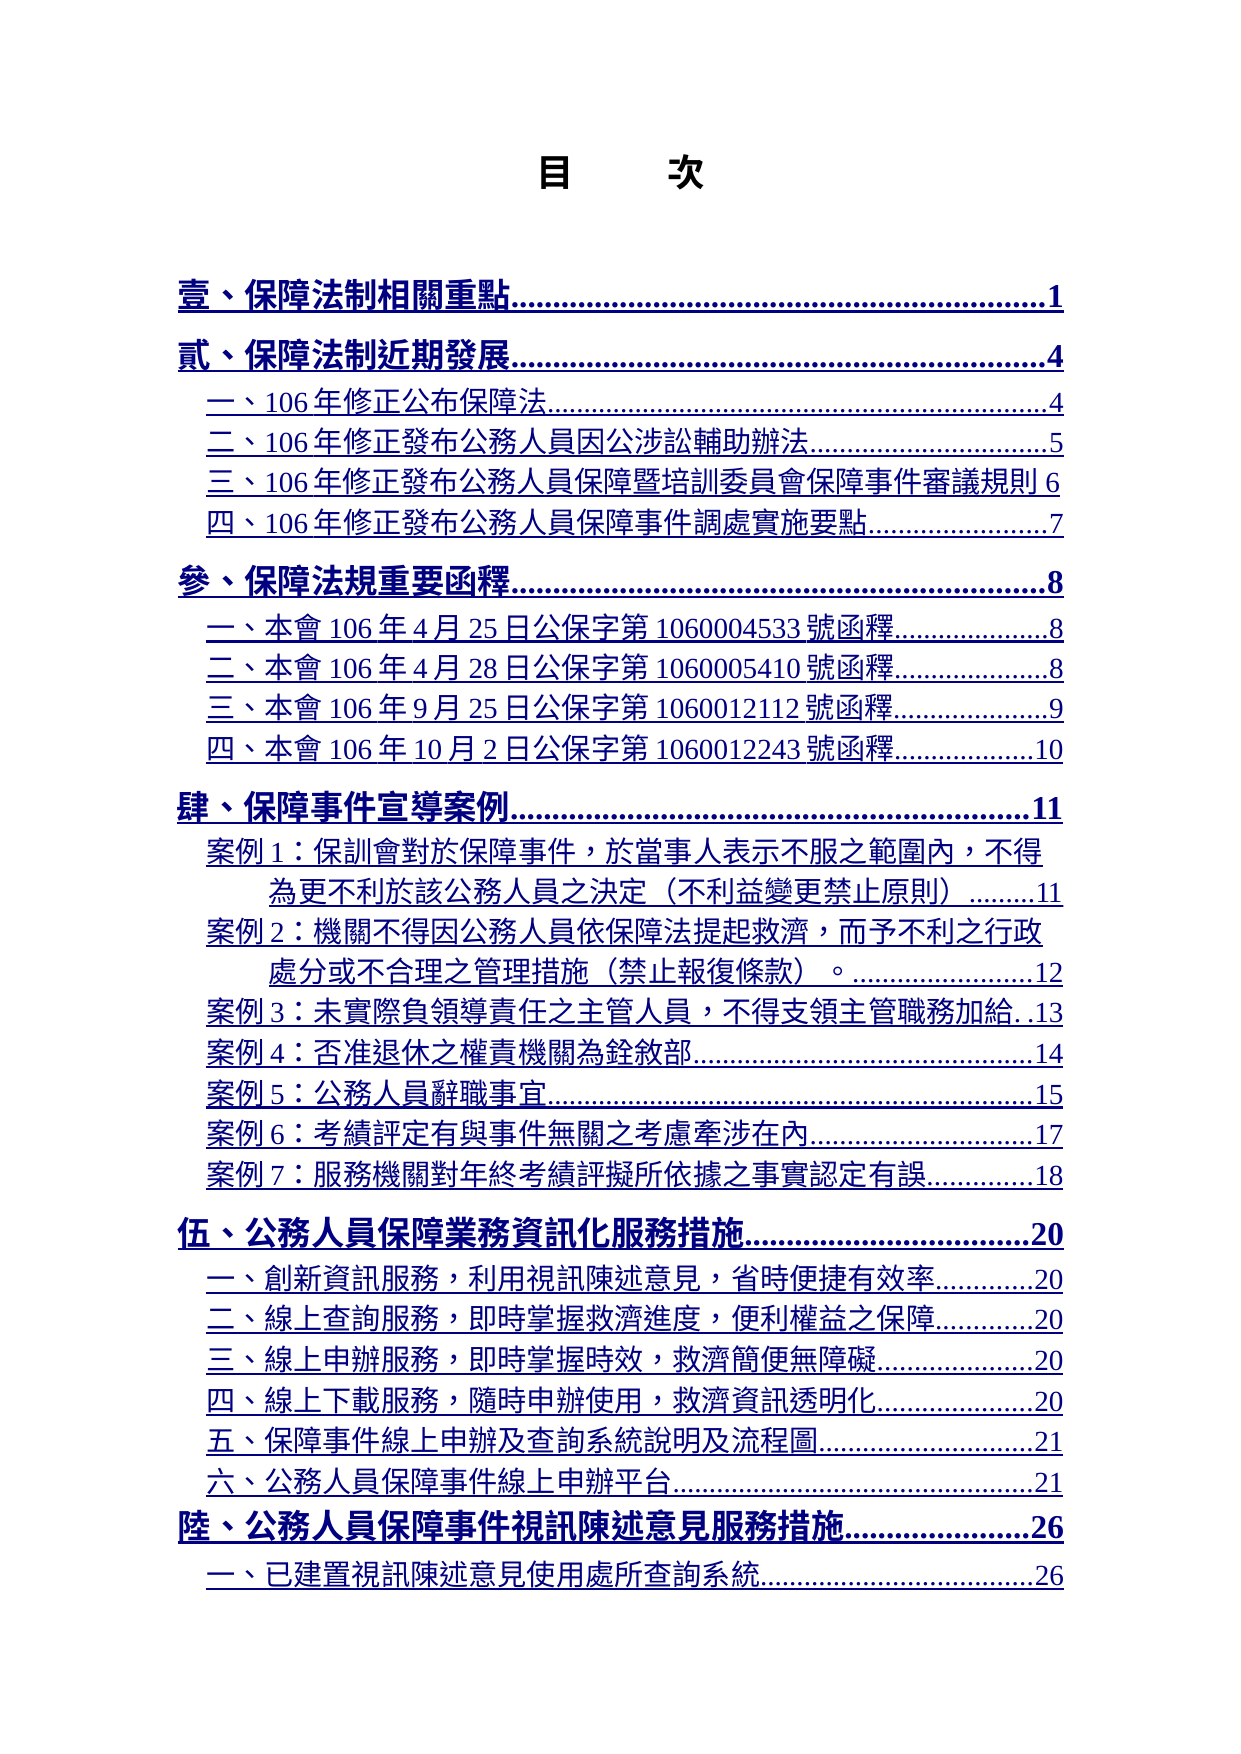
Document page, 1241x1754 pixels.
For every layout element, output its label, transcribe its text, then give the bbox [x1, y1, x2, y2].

text 肆、保障事件宣導案例 11 [87, 771, 1152, 832]
text 四、線上下載服務，隨時申辦使用，救濟資訊透明化 20 [206, 1380, 1163, 1420]
text 三、106年修正發布公務人員保障暨培訓委員會保障事件審議規則 6 [206, 462, 1163, 501]
text 案例7：服務機關對年終考績評擬所依據之事實認定有誤 18 [206, 1154, 1163, 1194]
text 三、本會106年9月25日公保字第1060012112號函釋 9 [206, 688, 1163, 727]
text 五、保障事件線上申辦及查詢系統說明及流程圖 21 [206, 1420, 1163, 1460]
text 二、本會106年4月28日公保字第1060005410號函釋 8 [206, 647, 1163, 687]
text 一、已建置視訊陳述意見使用處所查詢系統 26 [206, 1554, 1163, 1594]
text 一、創新資訊服務，利用視訊陳述意見，省時便捷有效率 20 [206, 1257, 1163, 1298]
text 三、線上申辦服務，即時掌握時效，救濟簡便無障礙 20 [206, 1339, 1163, 1379]
text 案例4：否准退休之權責機關為銓敘部 14 [206, 1032, 1163, 1072]
text 案例1：保訓會對於保障事件，於當事人表示不服之範圍內，不得為更不利於該公務人員之決定（不利益變更禁止原則） 11 [206, 832, 1063, 911]
text 貳、保障法制近期發展 4 [87, 318, 1153, 379]
text 一、本會106年4月25日公保字第1060004533號函釋 8 [206, 606, 1163, 646]
text 陸、公務人員保障事件視訊陳述意見服務措施 26 [87, 1503, 1154, 1549]
text 伍、公務人員保障業務資訊化服務措施 20 [87, 1196, 1154, 1257]
text 案例3：未實際負領導責任之主管人員，不得支領主管職務加給 13 [206, 992, 1163, 1031]
text 四、106年修正發布公務人員保障事件調處實施要點 7 [206, 502, 1163, 542]
text 一、106年修正公布保障法 4 [206, 379, 1163, 420]
text 壹、保障法制相關重點 1 [87, 272, 1153, 317]
text 四、本會106年10月2日公保字第1060012243號函釋 10 [206, 728, 1163, 768]
text 二、106年修正發布公務人員因公涉訟輔助辦法 5 [206, 421, 1163, 461]
text 案例5：公務人員辭職事宜 15 [206, 1073, 1163, 1113]
text 六、公務人員保障事件線上申辦平台 21 [206, 1461, 1163, 1501]
text 二、線上查詢服務，即時掌握救濟進度，便利權益之保障 20 [206, 1299, 1163, 1338]
text 參、保障法規重要函釋 8 [87, 544, 1153, 606]
subtitle 目 次 [87, 139, 1153, 198]
text 案例6：考績評定有與事件無關之考慮牽涉在內 17 [206, 1113, 1163, 1153]
text 案例2：機關不得因公務人員依保障法提起救濟，而予不利之行政處分或不合理之管理措施（禁止報復條款）。 12 [206, 912, 1064, 991]
